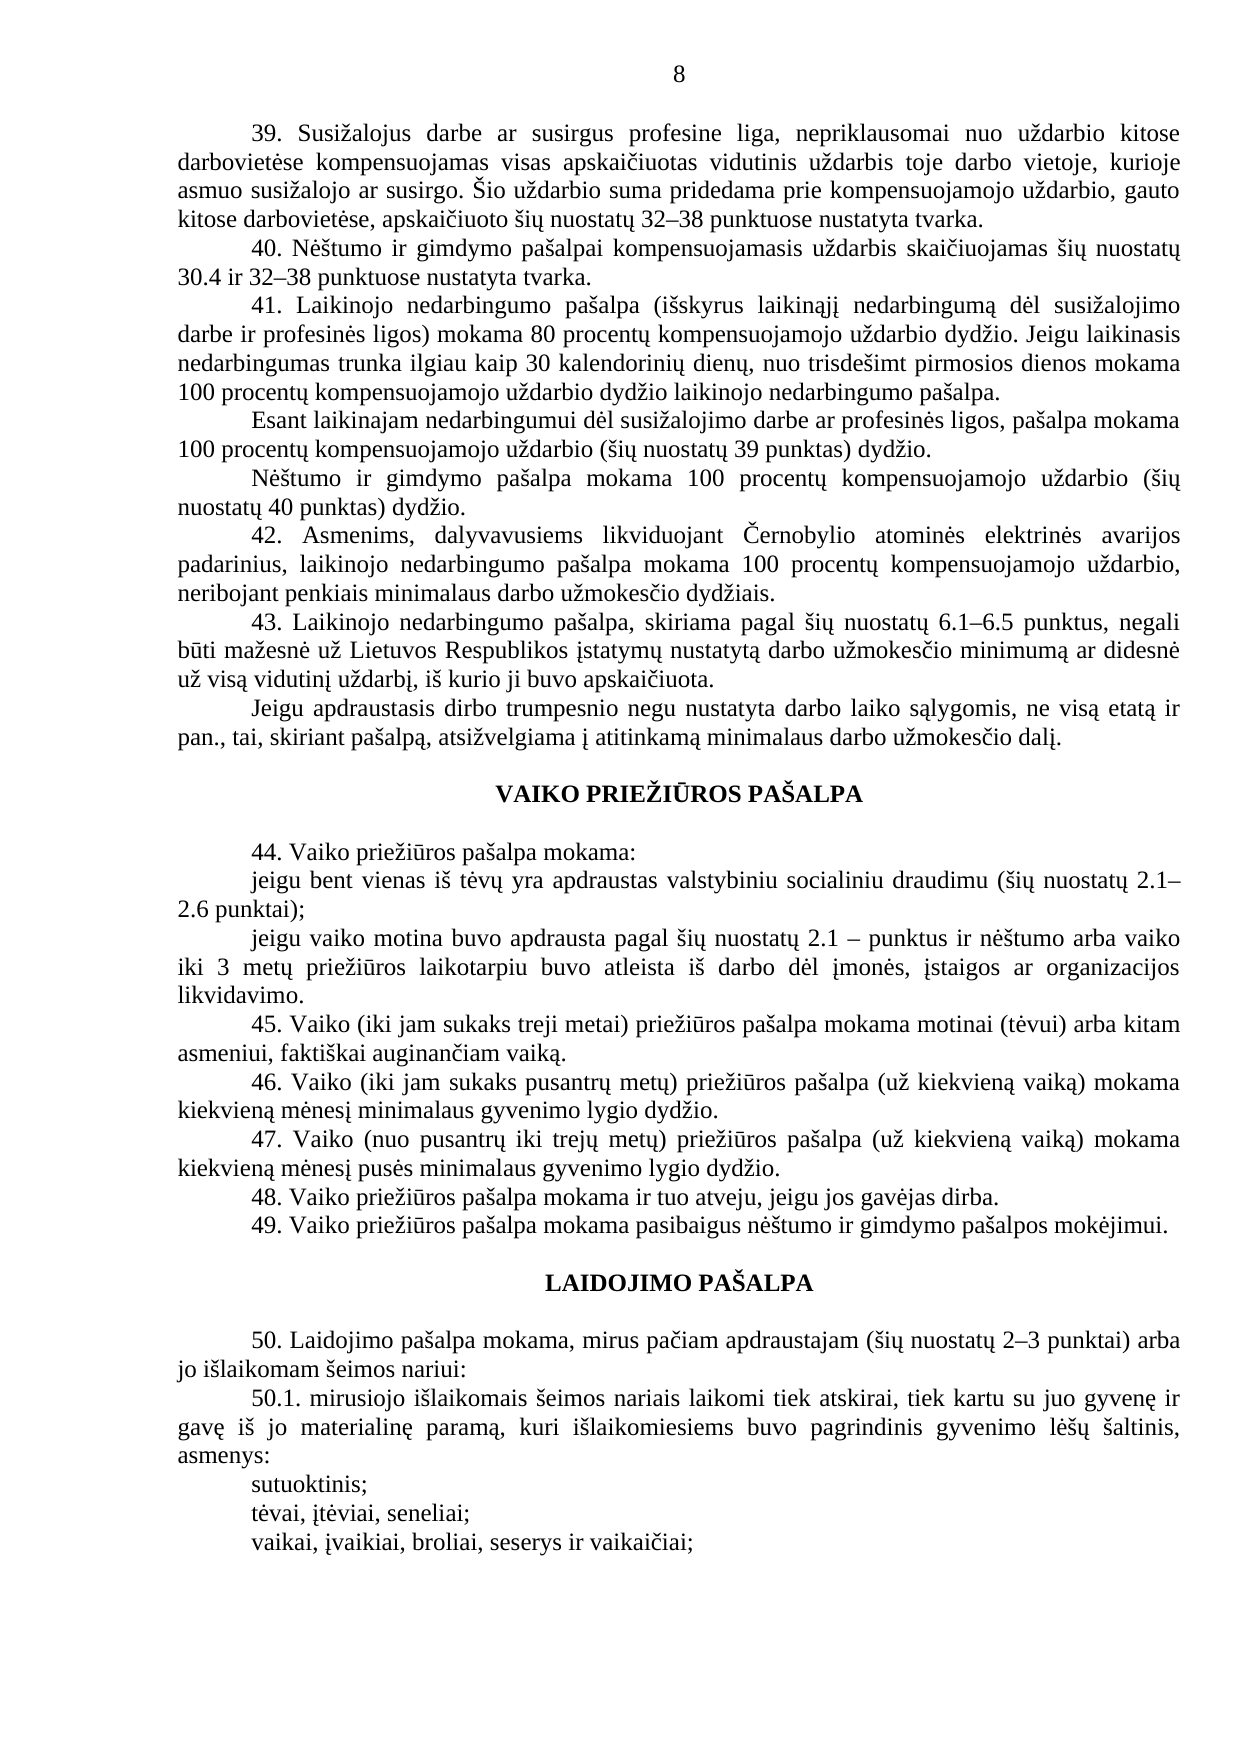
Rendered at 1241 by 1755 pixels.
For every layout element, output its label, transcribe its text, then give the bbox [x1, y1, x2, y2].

text jeigu bent vienas iš tėvų yra apdraustas valstybiniu socialiniu draudimu (šių nuostatų 2.1–2.6 punktai); [177, 866, 1181, 923]
text 48. Vaiko priežiūros pašalpa mokama ir tuo atveju, jeigu jos gavėjas dirba. [177, 1182, 1181, 1211]
text tėvai, įtėviai, seneliai; [177, 1498, 1181, 1527]
text 50.1. mirusiojo išlaikomais šeimos nariais laikomi tiek atskirai, tiek kartu su juo gyvenę ir gavę iš jo materialinę paramą, kuri išlaikomiesiems buvo pagrindinis gyvenimo lėšų šaltinis, asmenys: [177, 1383, 1181, 1469]
text jeigu vaiko motina buvo apdrausta pagal šių nuostatų 2.1 – punktus ir nėštumo arba vaiko iki 3 metų priežiūros laikotarpiu buvo atleista iš darbo dėl įmonės, įstaigos ar organizacijos likvidavimo. [177, 923, 1181, 1009]
text 47. Vaiko (nuo pusantrų iki trejų metų) priežiūros pašalpa (už kiekvieną vaiką) mokama kiekvieną mėnesį pusės minimalaus gyvenimo lygio dydžio. [177, 1124, 1181, 1182]
text LAIDOJIMO PAŠALPA [177, 1268, 1181, 1297]
text Esant laikinajam nedarbingumui dėl susižalojimo darbe ar profesinės ligos, pašalpa mokama 100 procentų kompensuojamojo uždarbio (šių nuostatų 39 punktas) dydžio. [177, 406, 1181, 463]
text 41. Laikinojo nedarbingumo pašalpa (išskyrus laikinąjį nedarbingumą dėl susižalojimo darbe ir profesinės ligos) mokama 80 procentų kompensuojamojo uždarbio dydžio. Jeigu laikinasis nedarbingumas trunka ilgiau kaip 30 kalendorinių dienų, nuo trisdešimt pirmosios dienos mokama 100 procentų kompensuojamojo uždarbio dydžio laikinojo nedarbingumo pašalpa. [177, 291, 1181, 406]
text VAIKO PRIEŽIŪROS PAŠALPA [177, 779, 1181, 808]
text 40. Nėštumo ir gimdymo pašalpai kompensuojamasis uždarbis skaičiuojamas šių nuostatų 30.4 ir 32–38 punktuose nustatyta tvarka. [177, 233, 1181, 291]
text vaikai, įvaikiai, broliai, seserys ir vaikaičiai; [177, 1527, 1181, 1556]
text 45. Vaiko (iki jam sukaks treji metai) priežiūros pašalpa mokama motinai (tėvui) arba kitam asmeniui, faktiškai auginančiam vaiką. [177, 1009, 1181, 1067]
text Nėštumo ir gimdymo pašalpa mokama 100 procentų kompensuojamojo uždarbio (šių nuostatų 40 punktas) dydžio. [177, 463, 1181, 521]
text Jeigu apdraustasis dirbo trumpesnio negu nustatyta darbo laiko sąlygomis, ne visą etatą ir pan., tai, skiriant pašalpą, atsižvelgiama į atitinkamą minimalaus darbo užmokesčio dalį. [177, 693, 1181, 751]
text 44. Vaiko priežiūros pašalpa mokama: [177, 837, 1181, 866]
text 50. Laidojimo pašalpa mokama, mirus pačiam apdraustajam (šių nuostatų 2–3 punktai) arba jo išlaikomam šeimos nariui: [177, 1326, 1181, 1383]
text 39. Susižalojus darbe ar susirgus profesine liga, nepriklausomai nuo uždarbio kitose darbovietėse kompensuojamas visas apskaičiuotas vidutinis uždarbis toje darbo vietoje, kurioje asmuo susižalojo ar susirgo. Šio uždarbio suma pridedama prie kompensuojamojo uždarbio, gauto kitose darbovietėse, apskaičiuoto šių nuostatų 32–38 punktuose nustatyta tvarka. [177, 118, 1181, 233]
text 42. Asmenims, dalyvavusiems likviduojant Černobylio atominės elektrinės avarijos padarinius, laikinojo nedarbingumo pašalpa mokama 100 procentų kompensuojamojo uždarbio, neribojant penkiais minimalaus darbo užmokesčio dydžiais. [177, 521, 1181, 607]
text 43. Laikinojo nedarbingumo pašalpa, skiriama pagal šių nuostatų 6.1–6.5 punktus, negali būti mažesnė už Lietuvos Respublikos įstatymų nustatytą darbo užmokesčio minimumą ar didesnė už visą vidutinį uždarbį, iš kurio ji buvo apskaičiuota. [177, 607, 1181, 693]
text 49. Vaiko priežiūros pašalpa mokama pasibaigus nėštumo ir gimdymo pašalpos mokėjimui. [177, 1211, 1181, 1239]
text 46. Vaiko (iki jam sukaks pusantrų metų) priežiūros pašalpa (už kiekvieną vaiką) mokama kiekvieną mėnesį minimalaus gyvenimo lygio dydžio. [177, 1067, 1181, 1124]
text sutuoktinis; [177, 1469, 1181, 1498]
